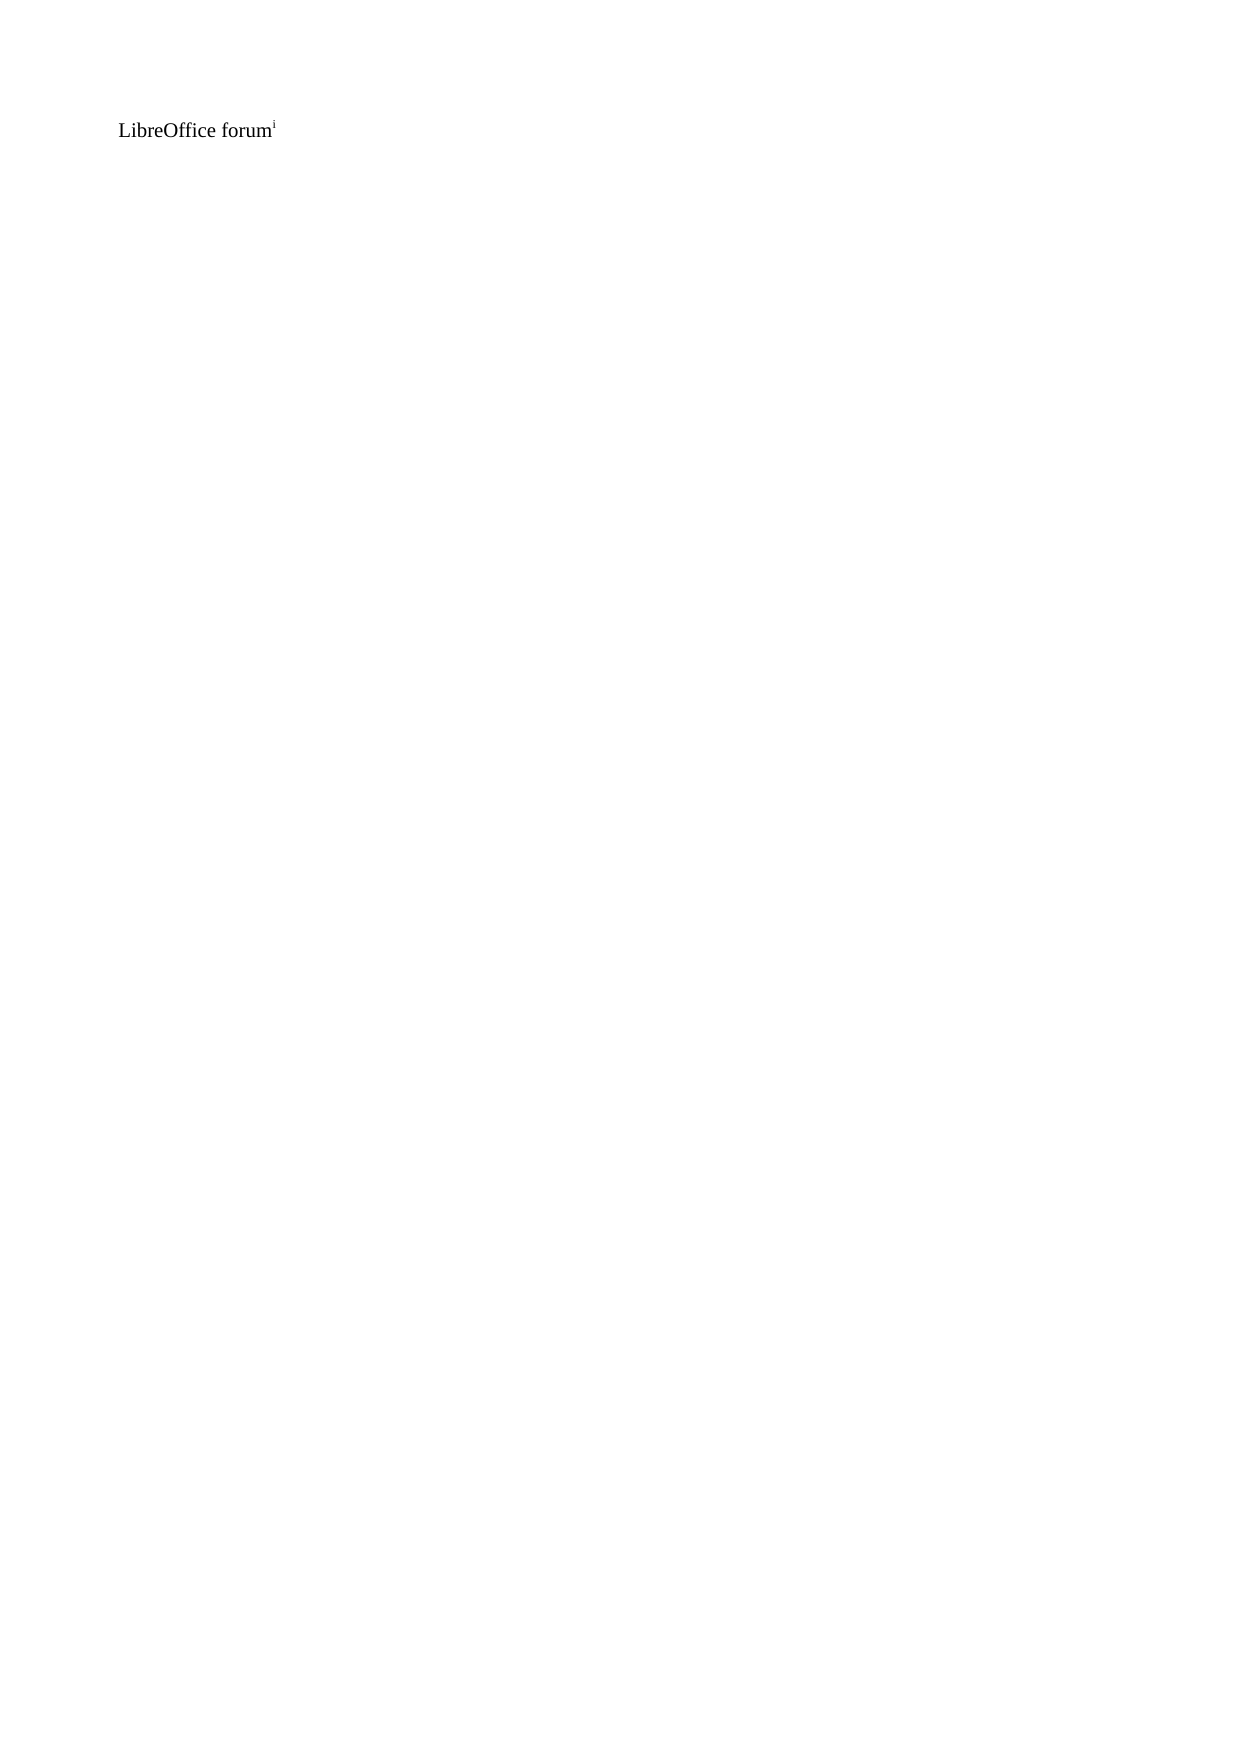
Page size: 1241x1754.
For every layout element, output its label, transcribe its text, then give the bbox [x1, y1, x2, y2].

text LibreOffice forum [118, 118, 1122, 142]
